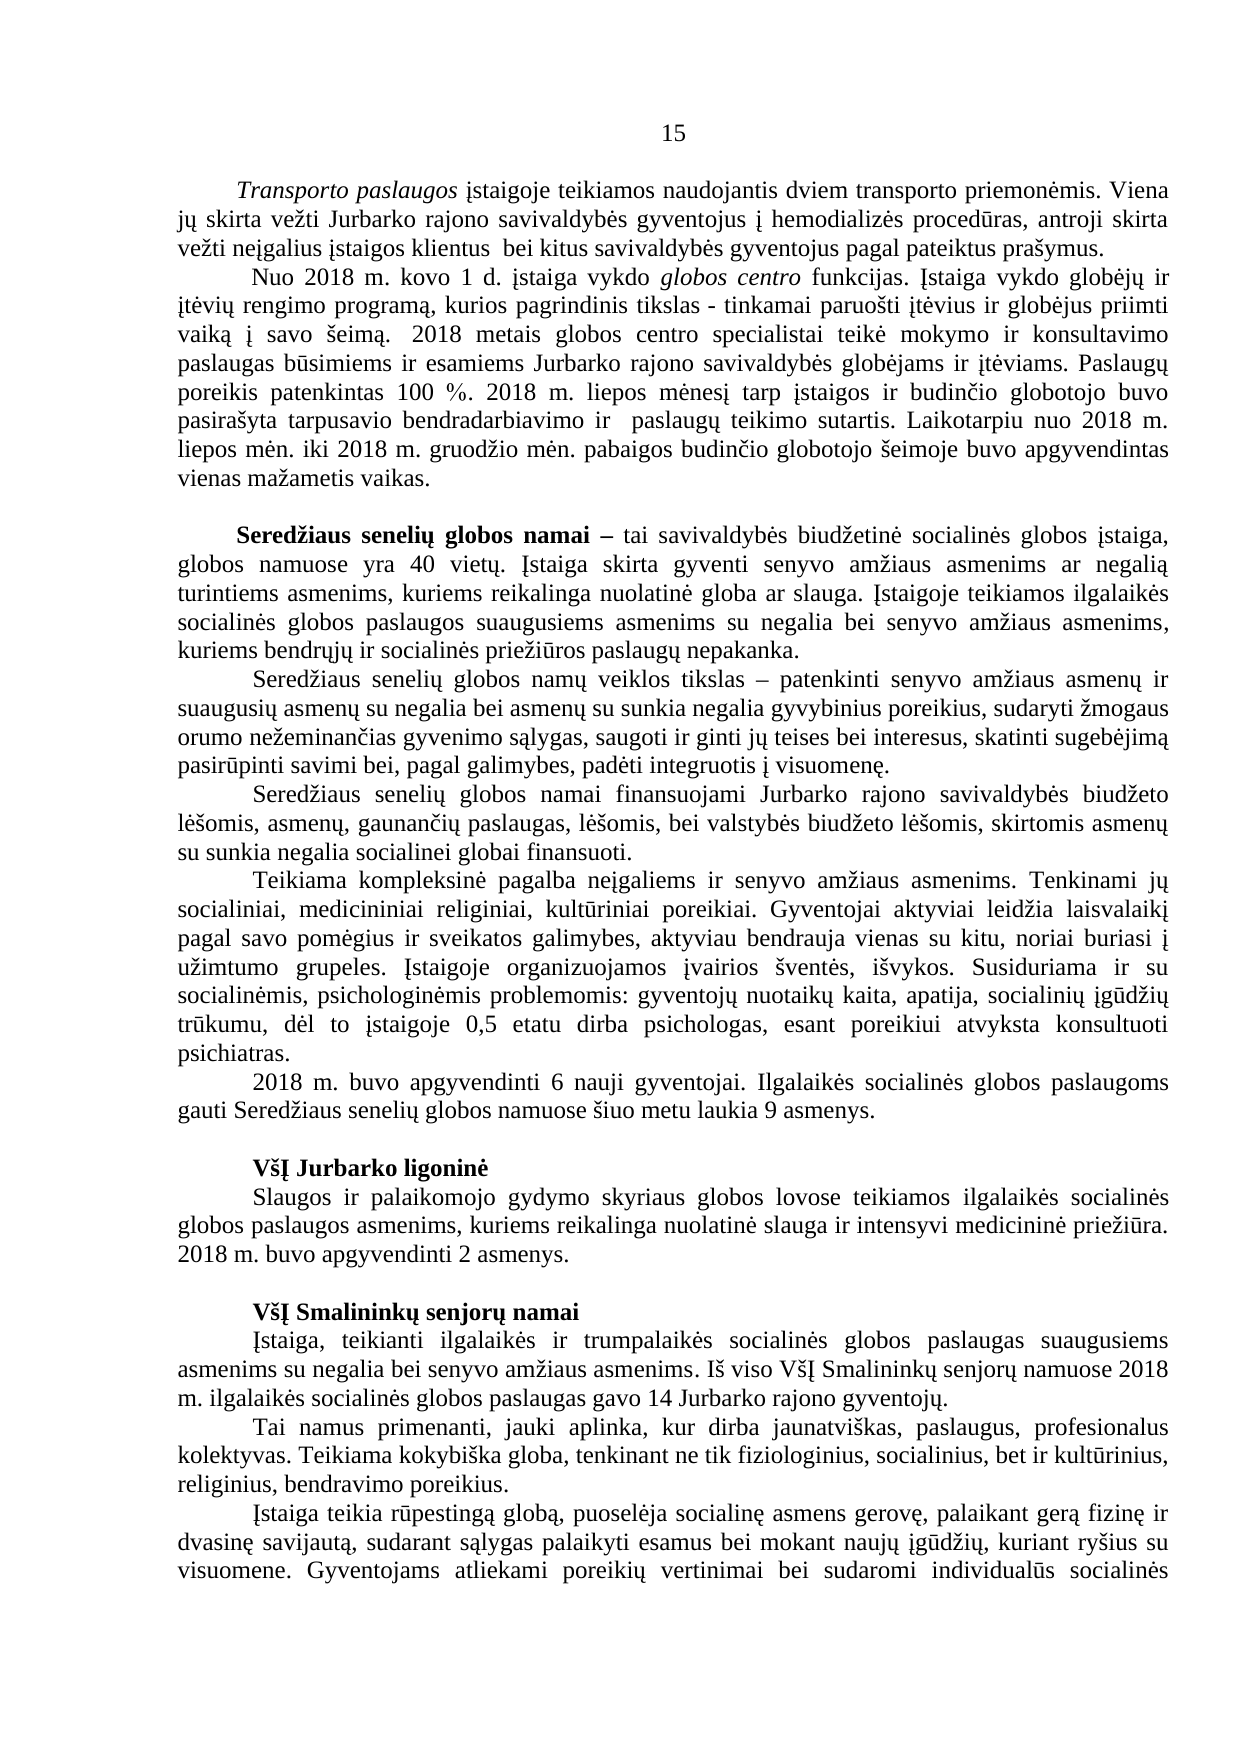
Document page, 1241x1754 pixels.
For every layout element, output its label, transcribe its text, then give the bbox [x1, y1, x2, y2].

text Įstaiga, teikianti ilgalaikės ir trumpalaikės socialinės globos paslaugas suaugusiems asmenims su negalia bei senyvo amžiaus asmenims. Iš viso VšĮ Smalininkų senjorų namuose 2018 m. ilgalaikės socialinės globos paslaugas gavo 14 Jurbarko rajono gyventojų. [177, 1326, 1169, 1412]
text Seredžiaus senelių globos namai – tai savivaldybės biudžetinė socialinės globos įstaiga, globos namuose yra 40 vietų. Įstaiga skirta gyventi senyvo amžiaus asmenims ar negalią turintiems asmenims, kuriems reikalinga nuolatinė globa ar slauga. Įstaigoje teikiamos ilgalaikės socialinės globos paslaugos suaugusiems asmenims su negalia bei senyvo amžiaus asmenims, kuriems bendrųjų ir socialinės priežiūros paslaugų nepakanka. [177, 521, 1169, 664]
text Įstaiga teikia rūpestingą globą, puoselėja socialinę asmens gerovę, palaikant gerą fizinę ir dvasinę savijautą, sudarant sąlygas palaikyti esamus bei mokant naujų įgūdžių, kuriant ryšius su visuomene. Gyventojams atliekami poreikių vertinimai bei sudaromi individualūs socialinės [177, 1498, 1169, 1584]
text Transporto paslaugos įstaigoje teikiamos naudojantis dviem transporto priemonėmis. Viena jų skirta vežti Jurbarko rajono savivaldybės gyventojus į hemodializės procedūras, antroji skirta vežti neįgalius įstaigos klientus bei kitus savivaldybės gyventojus pagal pateiktus prašymus. [177, 176, 1169, 262]
text Seredžiaus senelių globos namų veiklos tikslas – patenkinti senyvo amžiaus asmenų ir suaugusių asmenų su negalia bei asmenų su sunkia negalia gyvybinius poreikius, sudaryti žmogaus orumo nežeminančias gyvenimo sąlygas, saugoti ir ginti jų teises bei interesus, skatinti sugebėjimą pasirūpinti savimi bei, pagal galimybes, padėti integruotis į visuomenę. [177, 664, 1169, 779]
text Seredžiaus senelių globos namai finansuojami Jurbarko rajono savivaldybės biudžeto lėšomis, asmenų, gaunančių paslaugas, lėšomis, bei valstybės biudžeto lėšomis, skirtomis asmenų su sunkia negalia socialinei globai finansuoti. [177, 779, 1169, 866]
text 2018 m. buvo apgyvendinti 6 nauji gyventojai. Ilgalaikės socialinės globos paslaugoms gauti Seredžiaus senelių globos namuose šiuo metu laukia 9 asmenys. [177, 1067, 1169, 1124]
text Teikiama kompleksinė pagalba neįgaliems ir senyvo amžiaus asmenims. Tenkinami jų socialiniai, medicininiai religiniai, kultūriniai poreikiai. Gyventojai aktyviai leidžia laisvalaikį pagal savo pomėgius ir sveikatos galimybes, aktyviau bendrauja vienas su kitu, noriai buriasi į užimtumo grupeles. Įstaigoje organizuojamos įvairios šventės, išvykos. Susiduriama ir su socialinėmis, psichologinėmis problemomis: gyventojų nuotaikų kaita, apatija, socialinių įgūdžių trūkumu, dėl to įstaigoje 0,5 etatu dirba psichologas, esant poreikiui atvyksta konsultuoti psichiatras. [177, 866, 1169, 1067]
text VšĮ Smalininkų senjorų namai [177, 1297, 1169, 1326]
text Nuo 2018 m. kovo 1 d. įstaiga vykdo globos centro funkcijas. Įstaiga vykdo globėjų ir įtėvių rengimo programą, kurios pagrindinis tikslas - tinkamai paruošti įtėvius ir globėjus priimti vaiką į savo šeimą. 2018 metais globos centro specialistai teikė mokymo ir konsultavimo paslaugas būsimiems ir esamiems Jurbarko rajono savivaldybės globėjams ir įtėviams. Paslaugų poreikis patenkintas 100 . 2018 m. liepos mėnesį tarp įstaigos ir budinčio globotojo buvo pasirašyta tarpusavio bendradarbiavimo ir paslaugų teikimo sutartis. Laikotarpiu nuo 2018 m. liepos mėn. iki 2018 m. gruodžio mėn. pabaigos budinčio globotojo šeimoje buvo apgyvendintas vienas mažametis vaikas. [177, 262, 1169, 492]
text Tai namus primenanti, jauki aplinka, kur dirba jaunatviškas, paslaugus, profesionalus kolektyvas. Teikiama kokybiška globa, tenkinant ne tik fiziologinius, socialinius, bet ir kultūrinius, religinius, bendravimo poreikius. [177, 1412, 1169, 1498]
text Slaugos ir palaikomojo gydymo skyriaus globos lovose teikiamos ilgalaikės socialinės globos paslaugos asmenims, kuriems reikalinga nuolatinė slauga ir intensyvi medicininė priežiūra. 2018 m. buvo apgyvendinti 2 asmenys. [177, 1182, 1169, 1268]
text VšĮ Jurbarko ligoninė [177, 1153, 1169, 1182]
